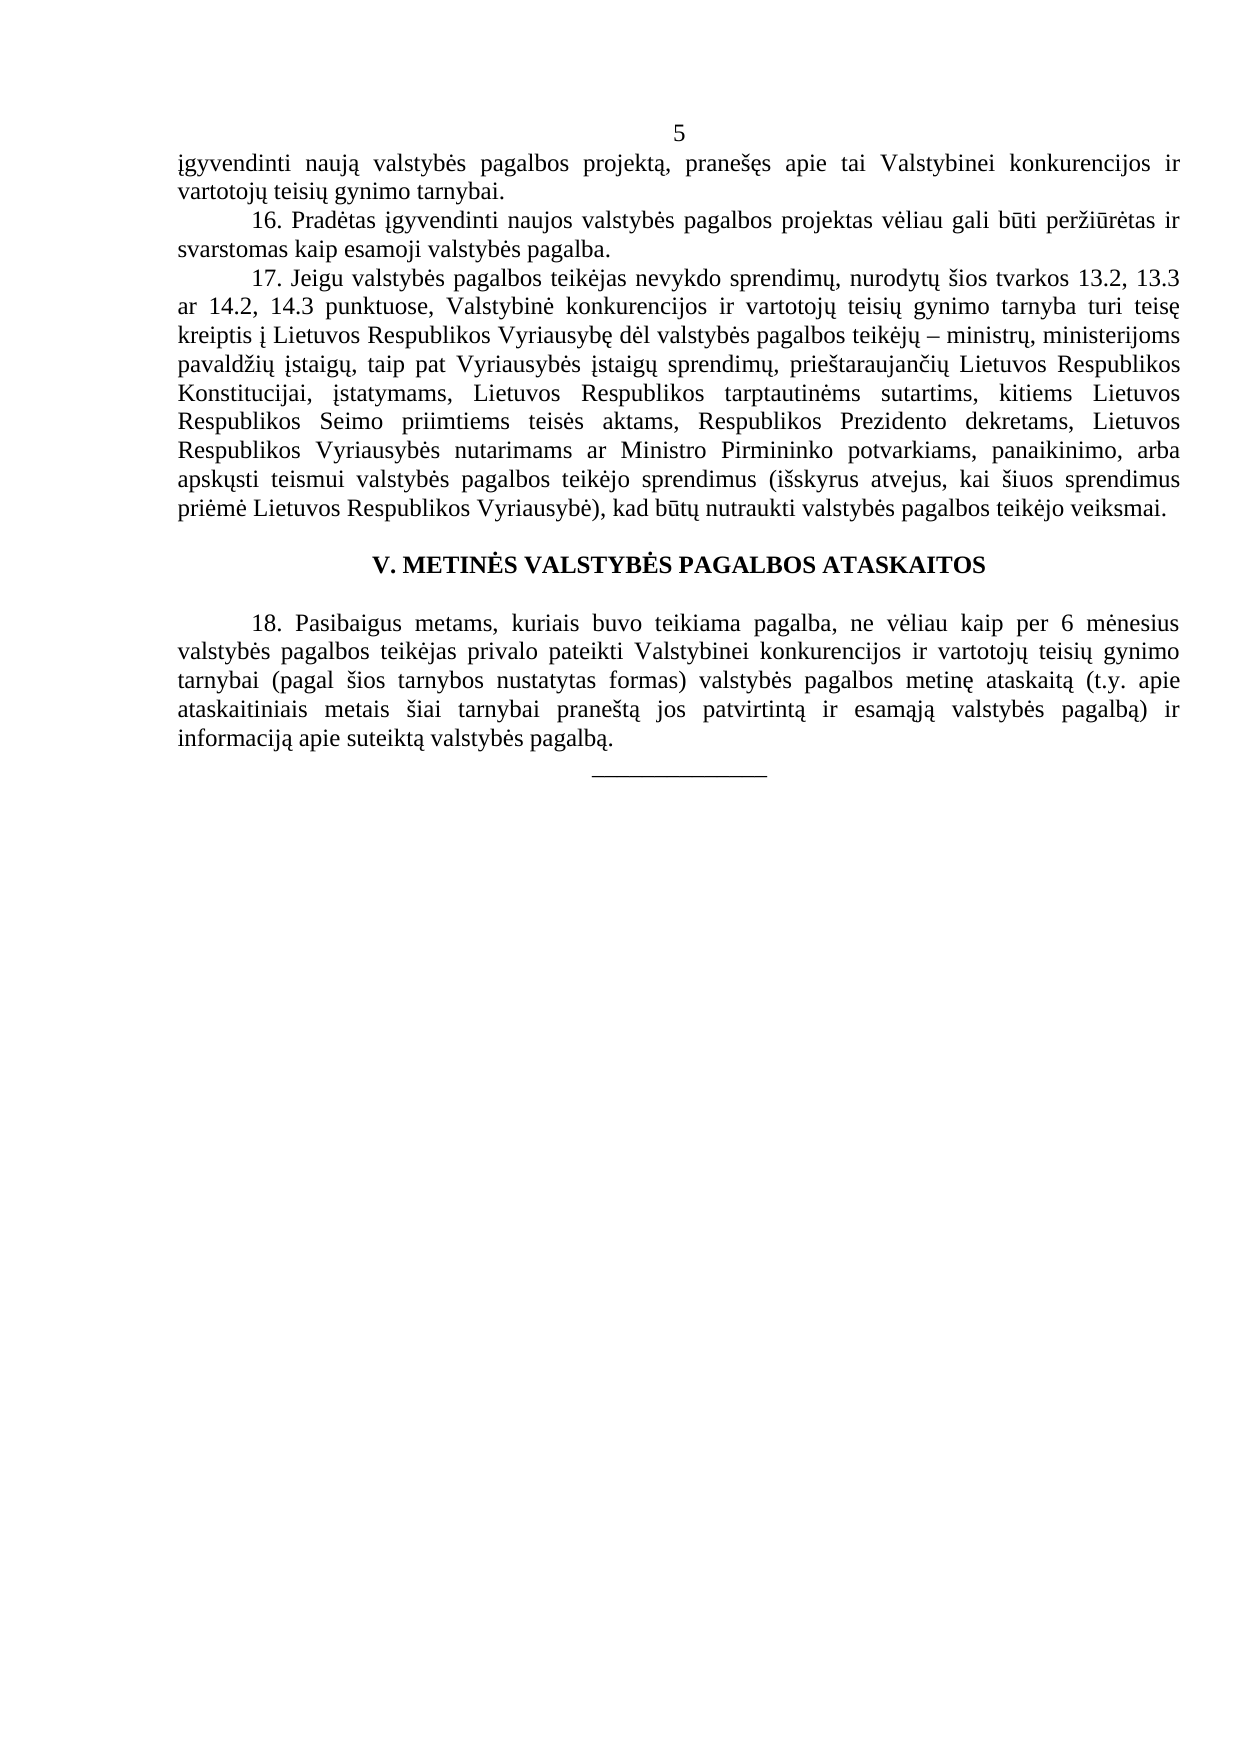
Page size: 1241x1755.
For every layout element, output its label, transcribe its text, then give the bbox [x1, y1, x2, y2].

text V. METINĖS VALSTYBĖS PAGALBOS ATASKAITOS [177, 550, 1181, 579]
text ______________ [177, 751, 1181, 780]
text 16. Pradėtas įgyvendinti naujos valstybės pagalbos projektas vėliau gali būti peržiūrėtas ir svarstomas kaip esamoji valstybės pagalba. [177, 205, 1181, 263]
text įgyvendinti naują valstybės pagalbos projektą, pranešęs apie tai Valstybinei konkurencijos ir vartotojų teisių gynimo tarnybai. [177, 148, 1181, 205]
text 18. Pasibaigus metams, kuriais buvo teikiama pagalba, ne vėliau kaip per 6 mėnesius valstybės pagalbos teikėjas privalo pateikti Valstybinei konkurencijos ir vartotojų teisių gynimo tarnybai (pagal šios tarnybos nustatytas formas) valstybės pagalbos metinę ataskaitą (t.y. apie ataskaitiniais metais šiai tarnybai praneštą jos patvirtintą ir esamąją valstybės pagalbą) ir informaciją apie suteiktą valstybės pagalbą. [177, 608, 1181, 751]
text 17. Jeigu valstybės pagalbos teikėjas nevykdo sprendimų, nurodytų šios tvarkos 13.2, 13.3 ar 14.2, 14.3 punktuose, Valstybinė konkurencijos ir vartotojų teisių gynimo tarnyba turi teisę kreiptis į Lietuvos Respublikos Vyriausybę dėl valstybės pagalbos teikėjų – ministrų, ministerijoms pavaldžių įstaigų, taip pat Vyriausybės įstaigų sprendimų, prieštaraujančių Lietuvos Respublikos Konstitucijai, įstatymams, Lietuvos Respublikos tarptautinėms sutartims, kitiems Lietuvos Respublikos Seimo priimtiems teisės aktams, Respublikos Prezidento dekretams, Lietuvos Respublikos Vyriausybės nutarimams ar Ministro Pirmininko potvarkiams, panaikinimo, arba apskųsti teismui valstybės pagalbos teikėjo sprendimus (išskyrus atvejus, kai šiuos sprendimus priėmė Lietuvos Respublikos Vyriausybė), kad būtų nutraukti valstybės pagalbos teikėjo veiksmai. [177, 263, 1181, 521]
